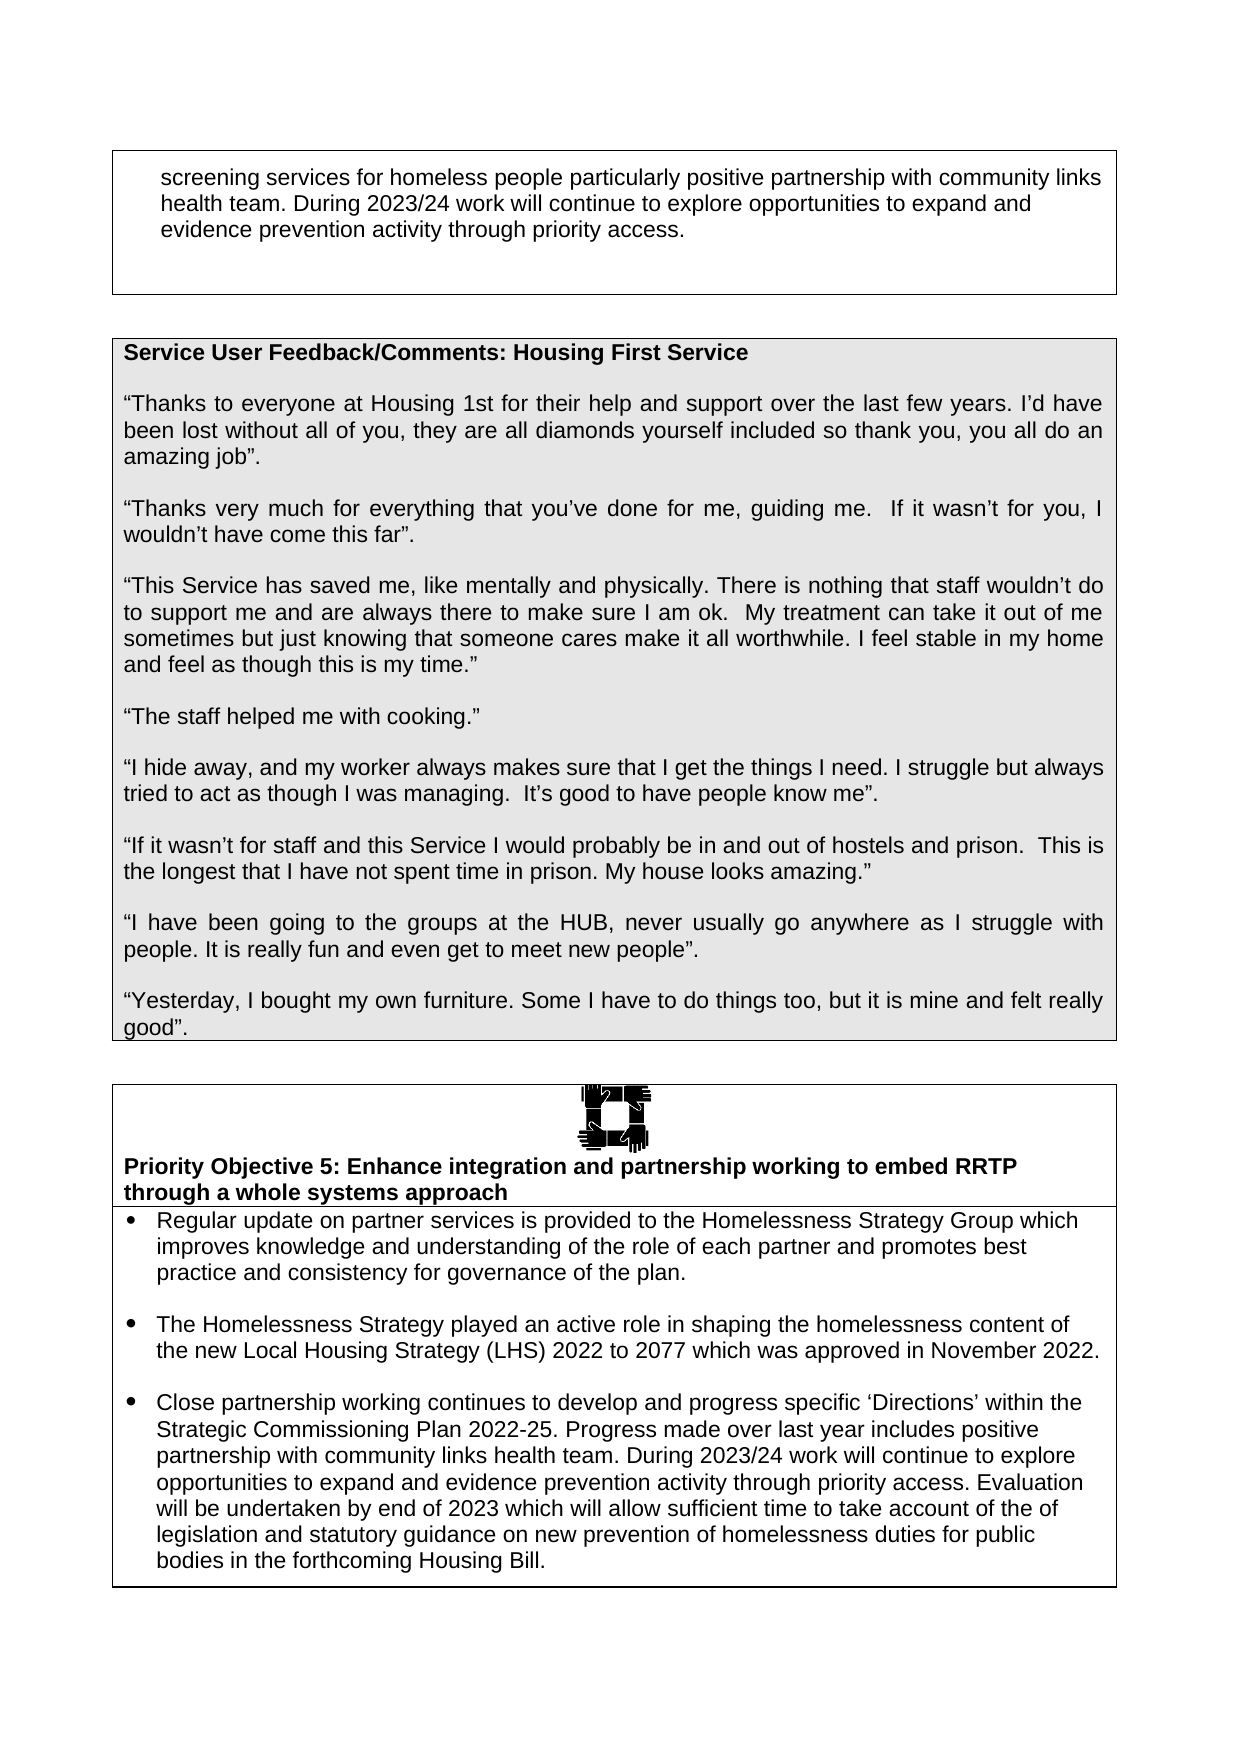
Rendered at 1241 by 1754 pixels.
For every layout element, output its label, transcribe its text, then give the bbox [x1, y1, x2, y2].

table_cell screening services for homeless people particularly positive partnership with community links health team. During 2023/24 work will continue to explore opportunities to expand and evidence prevention activity through priority access. [113, 151, 1116, 294]
table_cell Regular update on partner services is provided to the Homelessness Strategy Group which improves knowledge and understanding of the role of each partner and promotes best practice and consistency for governance of the plan. The Homelessness Strategy played an active role in shaping the homelessness content of the new Local Housing Strategy (LHS) 2022 to 2077 which was approved in November 2022. Close partnership working continues to develop and progress specific ‘Directions’ within the Strategic Commissioning Plan 2022-25. Progress made over last year includes positive partnership with community links health team. During 2023/24 work will continue to explore opportunities to expand and evidence prevention activity through priority access. Evaluation will be undertaken by end of 2023 which will allow sufficient time to take account of the of legislation and statutory guidance on new prevention of homelessness duties for public bodies in the forthcoming Housing Bill. The council has also successfully agreed an information sharing arrangement with the National Health Service enabling data trend analysis to understand links between health and homelessness data with a view to aiding preventative activity. Data sharing on an individual basis in relation to household with children has been re-established to ensure the impact of homelessness is minimised [113, 1207, 1116, 1586]
table_header Priority Objective 5: Enhance integration and partnership working to embed RRTP through a whole systems approach [113, 1085, 1116, 1206]
table_header Service User Feedback/Comments: Housing First Service “Thanks to everyone at Housing 1st for their help and support over the last few years. I’d have been lost without all of you, they are all diamonds yourself included so thank you, you all do an amazing job”. “Thanks very much for everything that you’ve done for me, guiding me. If it wasn’t for you, I wouldn’t have come this far”. “This Service has saved me, like mentally and physically. There is nothing that staff wouldn’t do to support me and are always there to make sure I am ok. My treatment can take it out of me sometimes but just knowing that someone cares make it all worthwhile. I feel stable in my home and feel as though this is my time.” “The staff helped me with cooking.” “I hide away, and my worker always makes sure that I get the things I need. I struggle but always tried to act as though I was managing. It’s good to have people know me”. “If it wasn’t for staff and this Service I would probably be in and out of hostels and prison. This is the longest that I have not spent time in prison. My house looks amazing.” “I have been going to the groups at the HUB, never usually go anywhere as I struggle with people. It is really fun and even get to meet new people”. “Yesterday, I bought my own furniture. Some I have to do things too, but it is mine and felt really good”. [113, 339, 1116, 1040]
